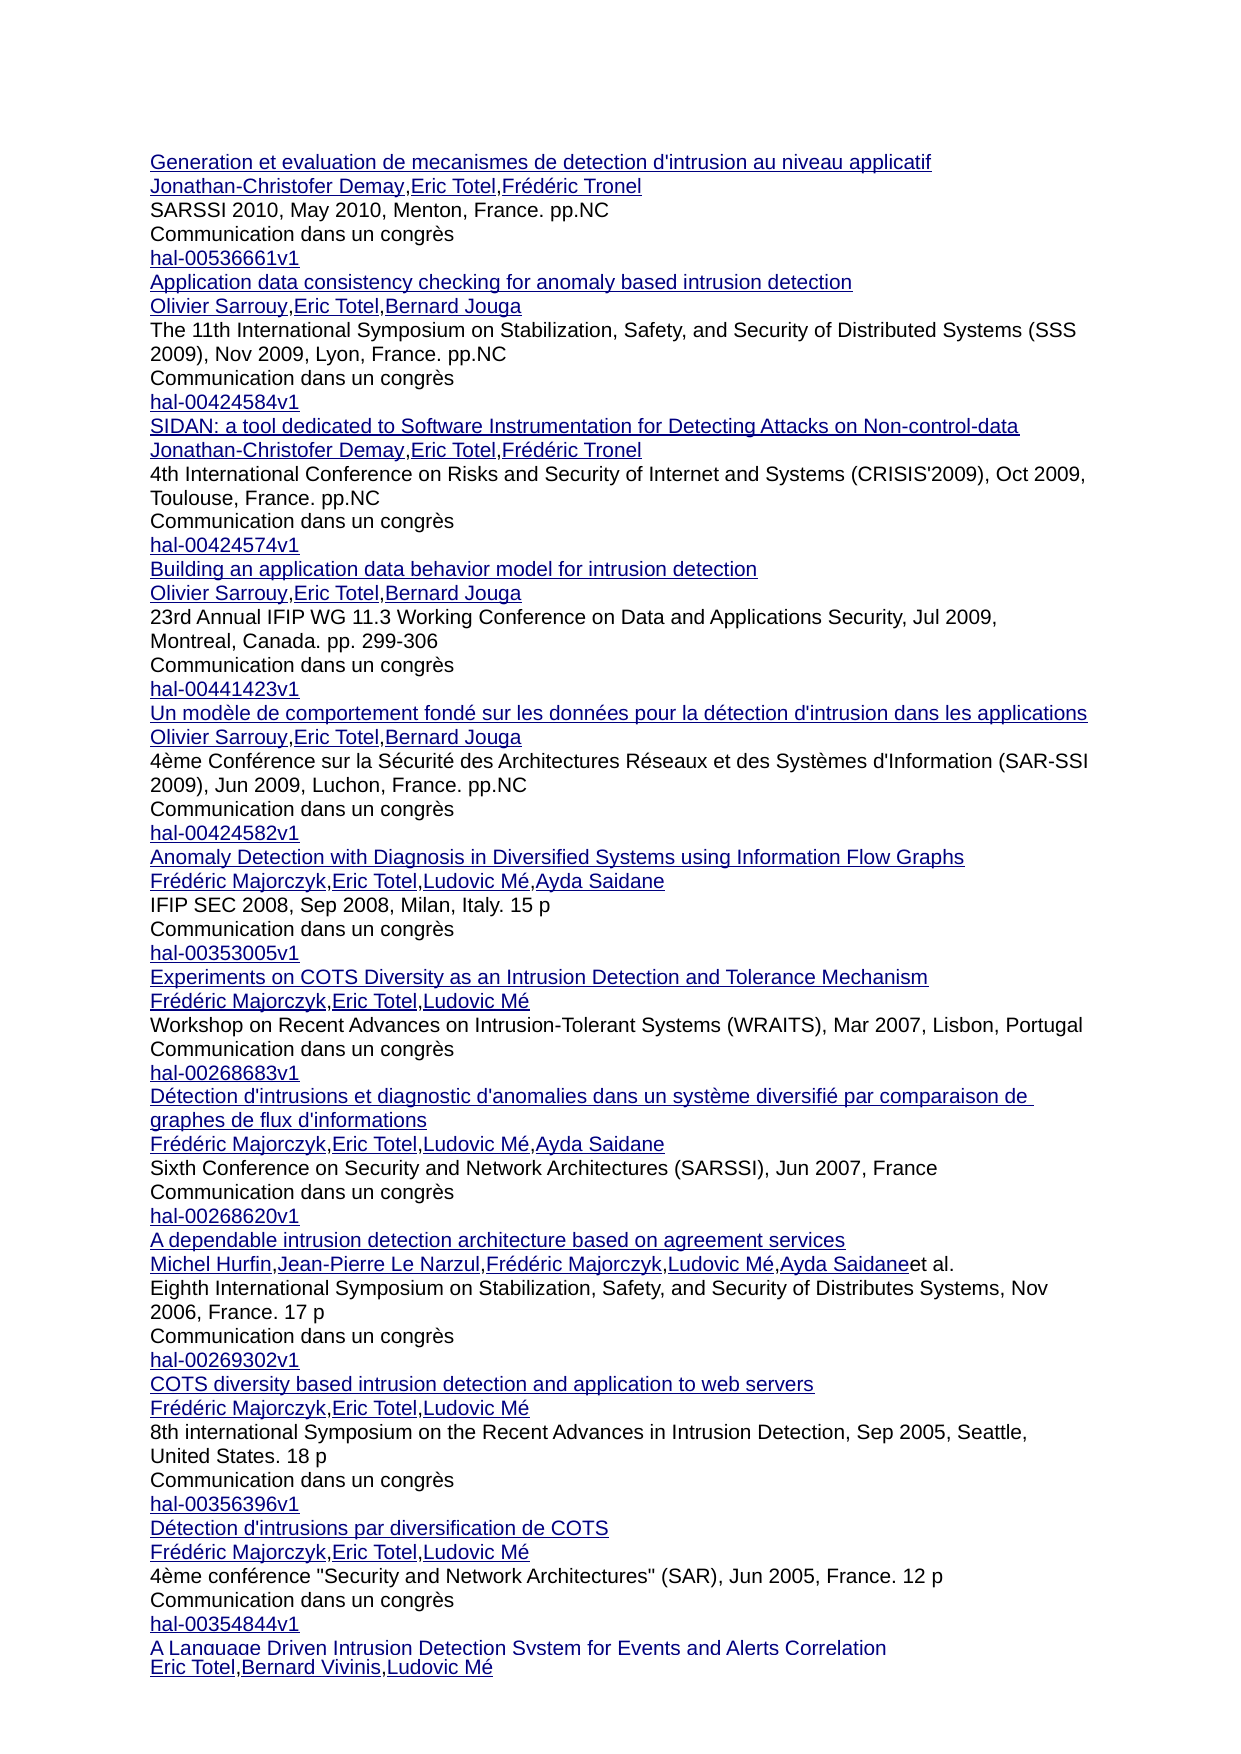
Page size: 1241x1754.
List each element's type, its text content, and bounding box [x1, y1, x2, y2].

table_cell Anomaly Detection with Diagnosis in Diversified Systems using Information Flow Graphs Frédéric Majorczyk,Eric Totel,Ludovic Mé,Ayda Saidane IFIP SEC 2008, Sep 2008, Milan, Italy. 15 p Communication dans un congrès hal-00353005v1 [150, 845, 1090, 964]
table_cell SIDAN: a tool dedicated to Software Instrumentation for Detecting Attacks on Non-control-data Jonathan-Christofer Demay,Eric Totel,Frédéric Tronel 4th International Conference on Risks and Security of Internet and Systems (CRISIS'2009), Oct 2009, Toulouse, France. pp.NC Communication dans un congrès hal-00424574v1 [150, 414, 1090, 557]
table_cell Détection d'intrusions et diagnostic d'anomalies dans un système diversifié par comparaison de graphes de flux d'informations Frédéric Majorczyk,Eric Totel,Ludovic Mé,Ayda Saidane Sixth Conference on Security and Network Architectures (SARSSI), Jun 2007, France Communication dans un congrès hal-00268620v1 [150, 1084, 1090, 1228]
table_cell Experiments on COTS Diversity as an Intrusion Detection and Tolerance Mechanism Frédéric Majorczyk,Eric Totel,Ludovic Mé Workshop on Recent Advances on Intrusion-Tolerant Systems (WRAITS), Mar 2007, Lisbon, Portugal Communication dans un congrès hal-00268683v1 [150, 965, 1090, 1084]
table_cell A Language Driven Intrusion Detection System for Events and Alerts Correlation Eric Totel,Bernard Vivinis,Ludovic Mé [150, 1635, 1090, 1679]
table_cell Application data consistency checking for anomaly based intrusion detection Olivier Sarrouy,Eric Totel,Bernard Jouga The 11th International Symposium on Stabilization, Safety, and Security of Distributed Systems (SSS 2009), Nov 2009, Lyon, France. pp.NC Communication dans un congrès hal-00424584v1 [150, 270, 1090, 413]
table_cell A dependable intrusion detection architecture based on agreement services Michel Hurfin,Jean-Pierre Le Narzul,Frédéric Majorczyk,Ludovic Mé,Ayda Saidaneet al. Eighth International Symposium on Stabilization, Safety, and Security of Distributes Systems, Nov 2006, France. 17 p Communication dans un congrès hal-00269302v1 [150, 1228, 1090, 1372]
table_cell Détection d'intrusions par diversification de COTS Frédéric Majorczyk,Eric Totel,Ludovic Mé 4ème conférence "Security and Network Architectures" (SAR), Jun 2005, France. 12 p Communication dans un congrès hal-00354844v1 [150, 1516, 1090, 1635]
table_cell COTS diversity based intrusion detection and application to web servers Frédéric Majorczyk,Eric Totel,Ludovic Mé 8th international Symposium on the Recent Advances in Intrusion Detection, Sep 2005, Seattle, United States. 18 p Communication dans un congrès hal-00356396v1 [150, 1372, 1090, 1516]
table_cell Un modèle de comportement fondé sur les données pour la détection d'intrusion dans les applications Olivier Sarrouy,Eric Totel,Bernard Jouga 4ème Conférence sur la Sécurité des Architectures Réseaux et des Systèmes d'Information (SAR-SSI 2009), Jun 2009, Luchon, France. pp.NC Communication dans un congrès hal-00424582v1 [150, 701, 1090, 845]
table_cell Generation et evaluation de mecanismes de detection d'intrusion au niveau applicatif Jonathan-Christofer Demay,Eric Totel,Frédéric Tronel SARSSI 2010, May 2010, Menton, France. pp.NC Communication dans un congrès hal-00536661v1 [150, 150, 1090, 270]
table_cell Building an application data behavior model for intrusion detection Olivier Sarrouy,Eric Totel,Bernard Jouga 23rd Annual IFIP WG 11.3 Working Conference on Data and Applications Security, Jul 2009, Montreal, Canada. pp. 299-306 Communication dans un congrès hal-00441423v1 [150, 557, 1090, 701]
